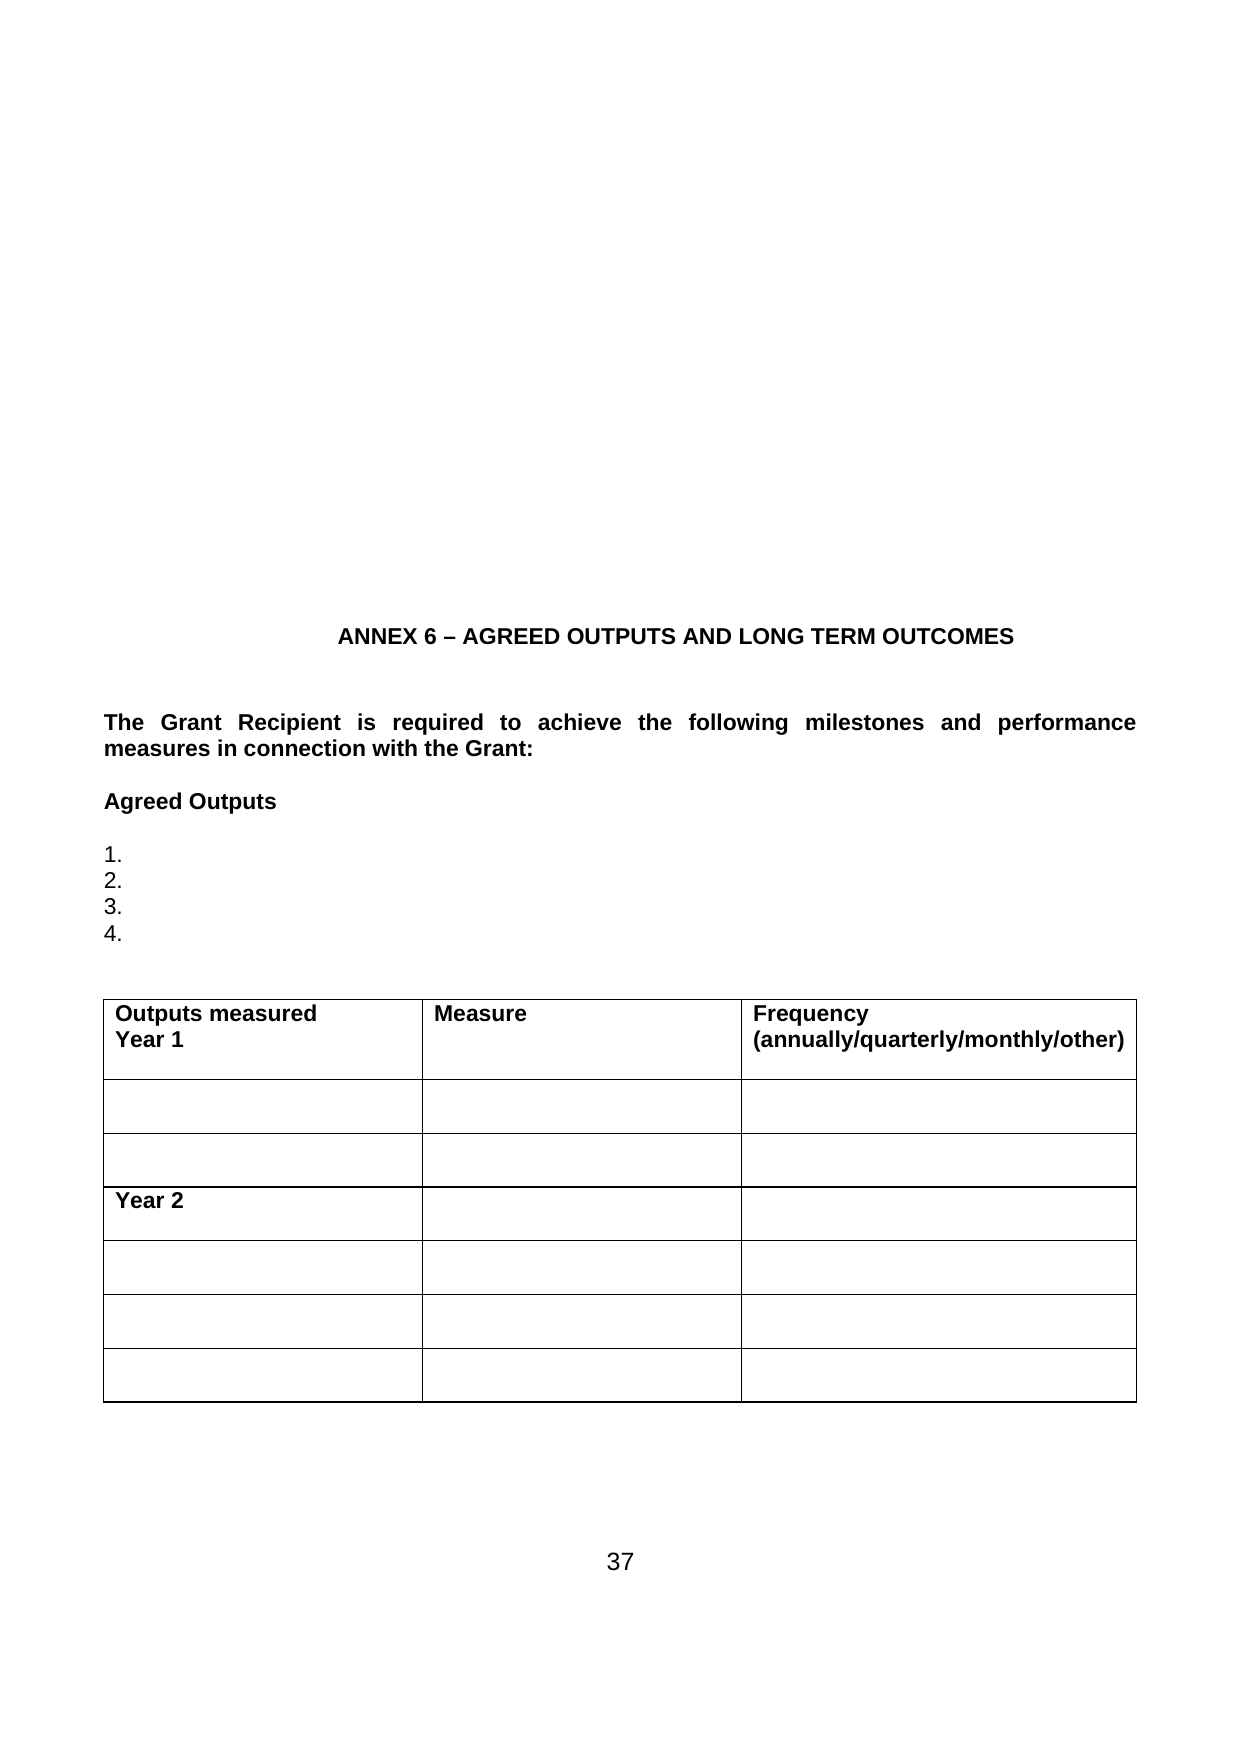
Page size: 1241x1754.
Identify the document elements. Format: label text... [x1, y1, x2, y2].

table_cell [742, 1241, 1136, 1294]
table_cell [423, 1349, 741, 1401]
table_cell [742, 1134, 1136, 1186]
table_cell [104, 1295, 422, 1348]
table_cell [423, 1134, 741, 1186]
table_header Outputs measured Year 1 [104, 1000, 422, 1079]
table_cell [423, 1188, 741, 1240]
table_cell [423, 1295, 741, 1348]
table_cell [742, 1080, 1136, 1133]
table_cell [104, 1241, 422, 1294]
table_cell [104, 1080, 422, 1133]
table_header Frequency (annually/quarterly/monthly/other) [742, 1000, 1136, 1079]
table_cell [742, 1188, 1136, 1240]
text The Grant Recipient is required to achieve the following milestones and performance measures in connection with the Grant: [103, 709, 1137, 762]
table_cell [742, 1349, 1136, 1401]
table_cell [423, 1080, 741, 1133]
table_header Measure [423, 1000, 741, 1079]
table_cell [104, 1349, 422, 1401]
table_cell [423, 1241, 741, 1294]
text 1. [103, 841, 1137, 867]
text Agreed Outputs [103, 788, 1137, 814]
table_cell [742, 1295, 1136, 1348]
table_cell Year 2 [104, 1188, 422, 1240]
table_cell [104, 1134, 422, 1186]
subtitle ANNEX 6 – AGREED OUTPUTS AND LONG TERM OUTCOMES [215, 623, 1137, 649]
text 4. [103, 920, 1137, 946]
text 3. [103, 893, 1137, 920]
text 2. [103, 867, 1137, 893]
